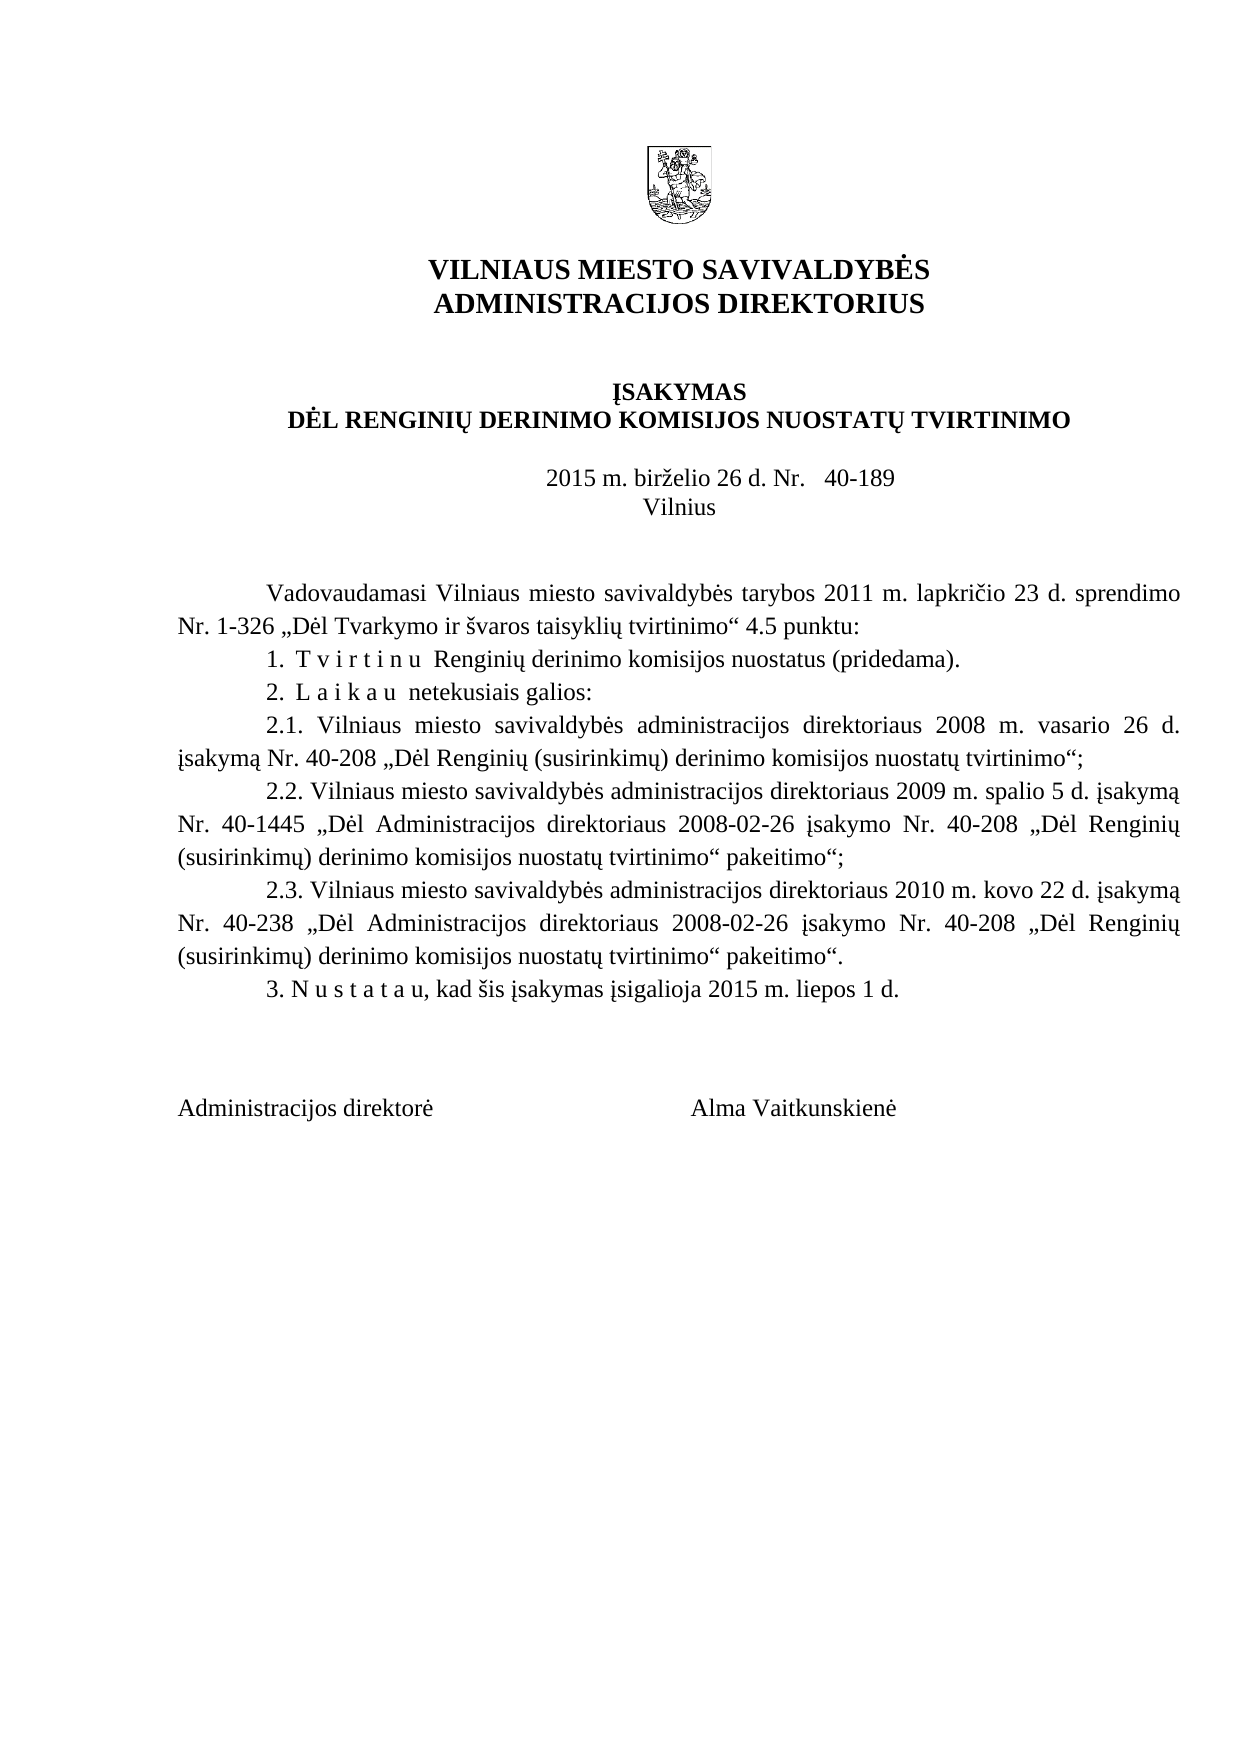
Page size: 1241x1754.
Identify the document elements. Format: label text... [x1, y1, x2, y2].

text VILNIAUS MIESTO SAVIVALDYBĖS [177, 252, 1181, 286]
text ADMINISTRACIJOS DIREKTORIUS [177, 286, 1181, 319]
text Vadovaudamasi Vilniaus miesto savivaldybės tarybos 2011 m. lapkričio 23 d. sprendimo Nr. 1-326 „Dėl Tvarkymo ir švaros taisyklių tvirtinimo“ 4.5 punktu: [177, 578, 1181, 640]
text 2.1. Vilniaus miesto savivaldybės administracijos direktoriaus 2008 m. vasario 26 d. įsakymą Nr. 40-208 „Dėl Renginių (susirinkimų) derinimo komisijos nuostatų tvirtinimo“; [177, 710, 1181, 772]
text 2015 m. birželio 26 d. Nr. 40-189 [177, 463, 1181, 492]
text 2. L a i k a u netekusiais galios: [177, 677, 1181, 706]
text Vilnius [177, 492, 1181, 521]
text 2.2. Vilniaus miesto savivaldybės administracijos direktoriaus 2009 m. spalio 5 d. įsakymą Nr. 40-1445 „Dėl Administracijos direktoriaus 2008-02-26 įsakymo Nr. 40-208 „Dėl Renginių (susirinkimų) derinimo komisijos nuostatų tvirtinimo“ pakeitimo“; [177, 776, 1181, 871]
text Administracijos direktorė Alma Vaitkunskienė [177, 1093, 1181, 1122]
text 1. T v i r t i n u Renginių derinimo komisijos nuostatus (pridedama). [177, 644, 1181, 673]
text ĮSAKYMAS [177, 377, 1181, 406]
text 3. N u s t a t a u, kad šis įsakymas įsigalioja 2015 m. liepos 1 d. [177, 974, 1181, 1003]
text DĖL RENGINIŲ DERINIMO KOMISIJOS NUOSTATŲ TVIRTINIMO [177, 406, 1181, 434]
text 2.3. Vilniaus miesto savivaldybės administracijos direktoriaus 2010 m. kovo 22 d. įsakymą Nr. 40-238 „Dėl Administracijos direktoriaus 2008-02-26 įsakymo Nr. 40-208 „Dėl Renginių (susirinkimų) derinimo komisijos nuostatų tvirtinimo“ pakeitimo“. [177, 875, 1181, 970]
